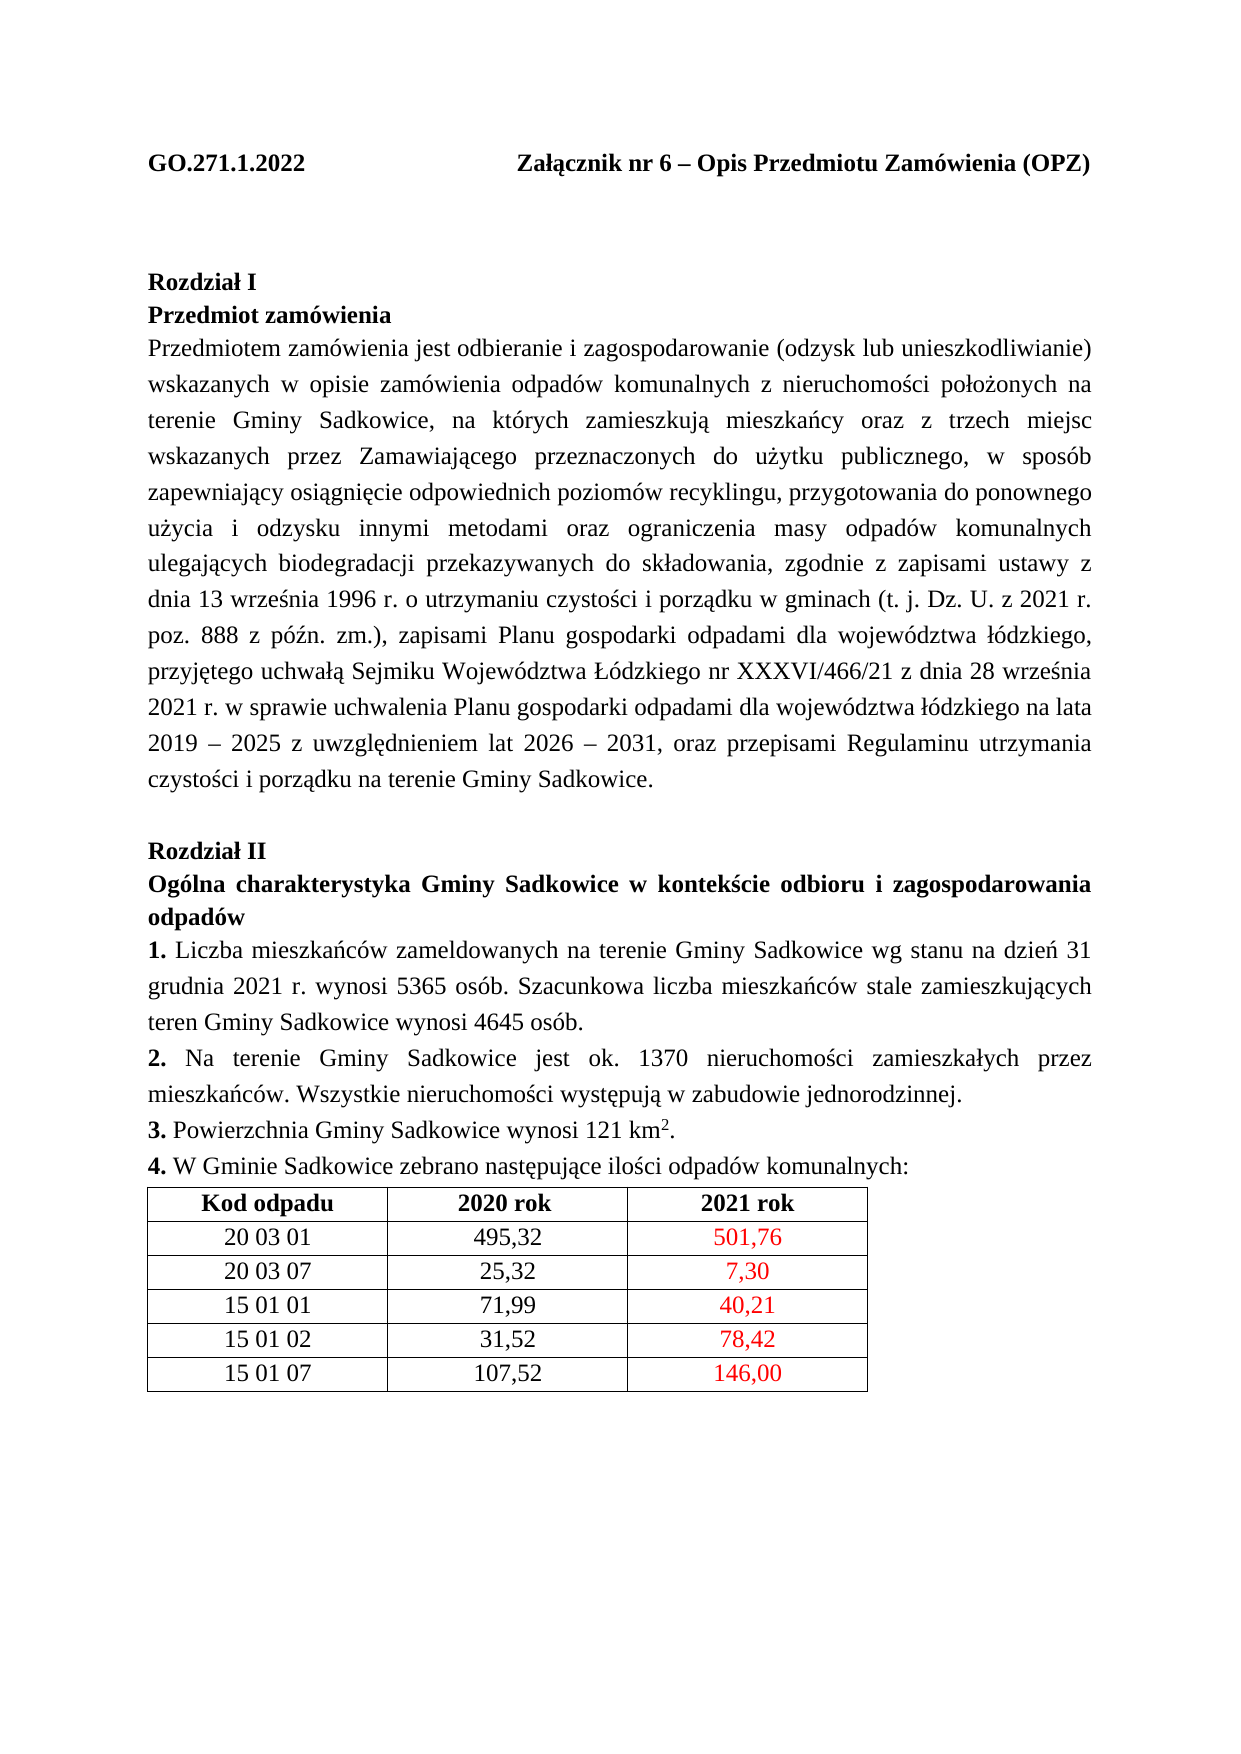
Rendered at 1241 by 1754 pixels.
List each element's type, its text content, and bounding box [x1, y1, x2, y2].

text Ogólna charakterystyka Gminy Sadkowice w kontekście odbioru i zagospodarowania odpadów [148, 869, 1093, 931]
text 4. W Gminie Sadkowice zebrano następujące ilości odpadów komunalnych: [148, 1151, 1093, 1179]
table_cell 25,32 [388, 1256, 627, 1289]
text GO.271.1.2022 Załącznik nr 6 – Opis Przedmiotu Zamówienia (OPZ) [148, 148, 1093, 176]
table_header Kod odpadu [148, 1188, 387, 1221]
table_cell 78,42 [628, 1324, 867, 1357]
table_cell 15 01 07 [148, 1358, 387, 1391]
table_cell 501,76 [628, 1222, 867, 1255]
text Przedmiot zamówienia [148, 300, 1093, 329]
text Przedmiotem zamówienia jest odbieranie i zagospodarowanie (odzysk lub unieszkodliwianie) wskazanych w opisie zamówienia odpadów komunalnych z nieruchomości położonych na terenie Gminy Sadkowice, na których zamieszkują mieszkańcy oraz z trzech miejsc wskazanych przez Zamawiającego przeznaczonych do użytku publicznego, w sposób zapewniający osiągnięcie odpowiednich poziomów recyklingu, przygotowania do ponownego użycia i odzysku innymi metodami oraz ograniczenia masy odpadów komunalnych ulegających biodegradacji przekazywanych do składowania, zgodnie z zapisami ustawy z dnia 13 września 1996 r. o utrzymaniu czystości i porządku w gminach (t. j. Dz. U. z 2021 r. poz. 888 z późn. zm.), zapisami Planu gospodarki odpadami dla województwa łódzkiego, przyjętego uchwałą Sejmiku Województwa Łódzkiego nr XXXVI/466/21 z dnia 28 września 2021 r. w sprawie uchwalenia Planu gospodarki odpadami dla województwa łódzkiego na lata 2019 – 2025 z uwzględnieniem lat 2026 – 2031, oraz przepisami Regulaminu utrzymania czystości i porządku na terenie Gminy Sadkowice. [148, 333, 1093, 793]
table_cell 31,52 [388, 1324, 627, 1357]
table_cell 20 03 01 [148, 1222, 387, 1255]
text Rozdział I [148, 267, 1093, 296]
table_cell 107,52 [388, 1358, 627, 1391]
table_header 2020 rok [388, 1188, 627, 1221]
table_cell 146,00 [628, 1358, 867, 1391]
table_cell 15 01 02 [148, 1324, 387, 1357]
table_cell 71,99 [388, 1290, 627, 1323]
text 1. Liczba mieszkańców zameldowanych na terenie Gminy Sadkowice wg stanu na dzień 31 grudnia 2021 r. wynosi 5365 osób. Szacunkowa liczba mieszkańców stale zamieszkujących teren Gminy Sadkowice wynosi 4645 osób. [148, 935, 1093, 1036]
table_header 2021 rok [628, 1188, 867, 1221]
table_cell 495,32 [388, 1222, 627, 1255]
text Rozdział II [148, 836, 1093, 865]
table_cell 20 03 07 [148, 1256, 387, 1289]
table_cell 40,21 [628, 1290, 867, 1323]
table_cell 7,30 [628, 1256, 867, 1289]
text 3. Powierzchnia Gminy Sadkowice wynosi 121 km2. [148, 1115, 1093, 1143]
text 2. Na terenie Gminy Sadkowice jest ok. 1370 nieruchomości zamieszkałych przez mieszkańców. Wszystkie nieruchomości występują w zabudowie jednorodzinnej. [148, 1043, 1093, 1108]
table_cell 15 01 01 [148, 1290, 387, 1323]
